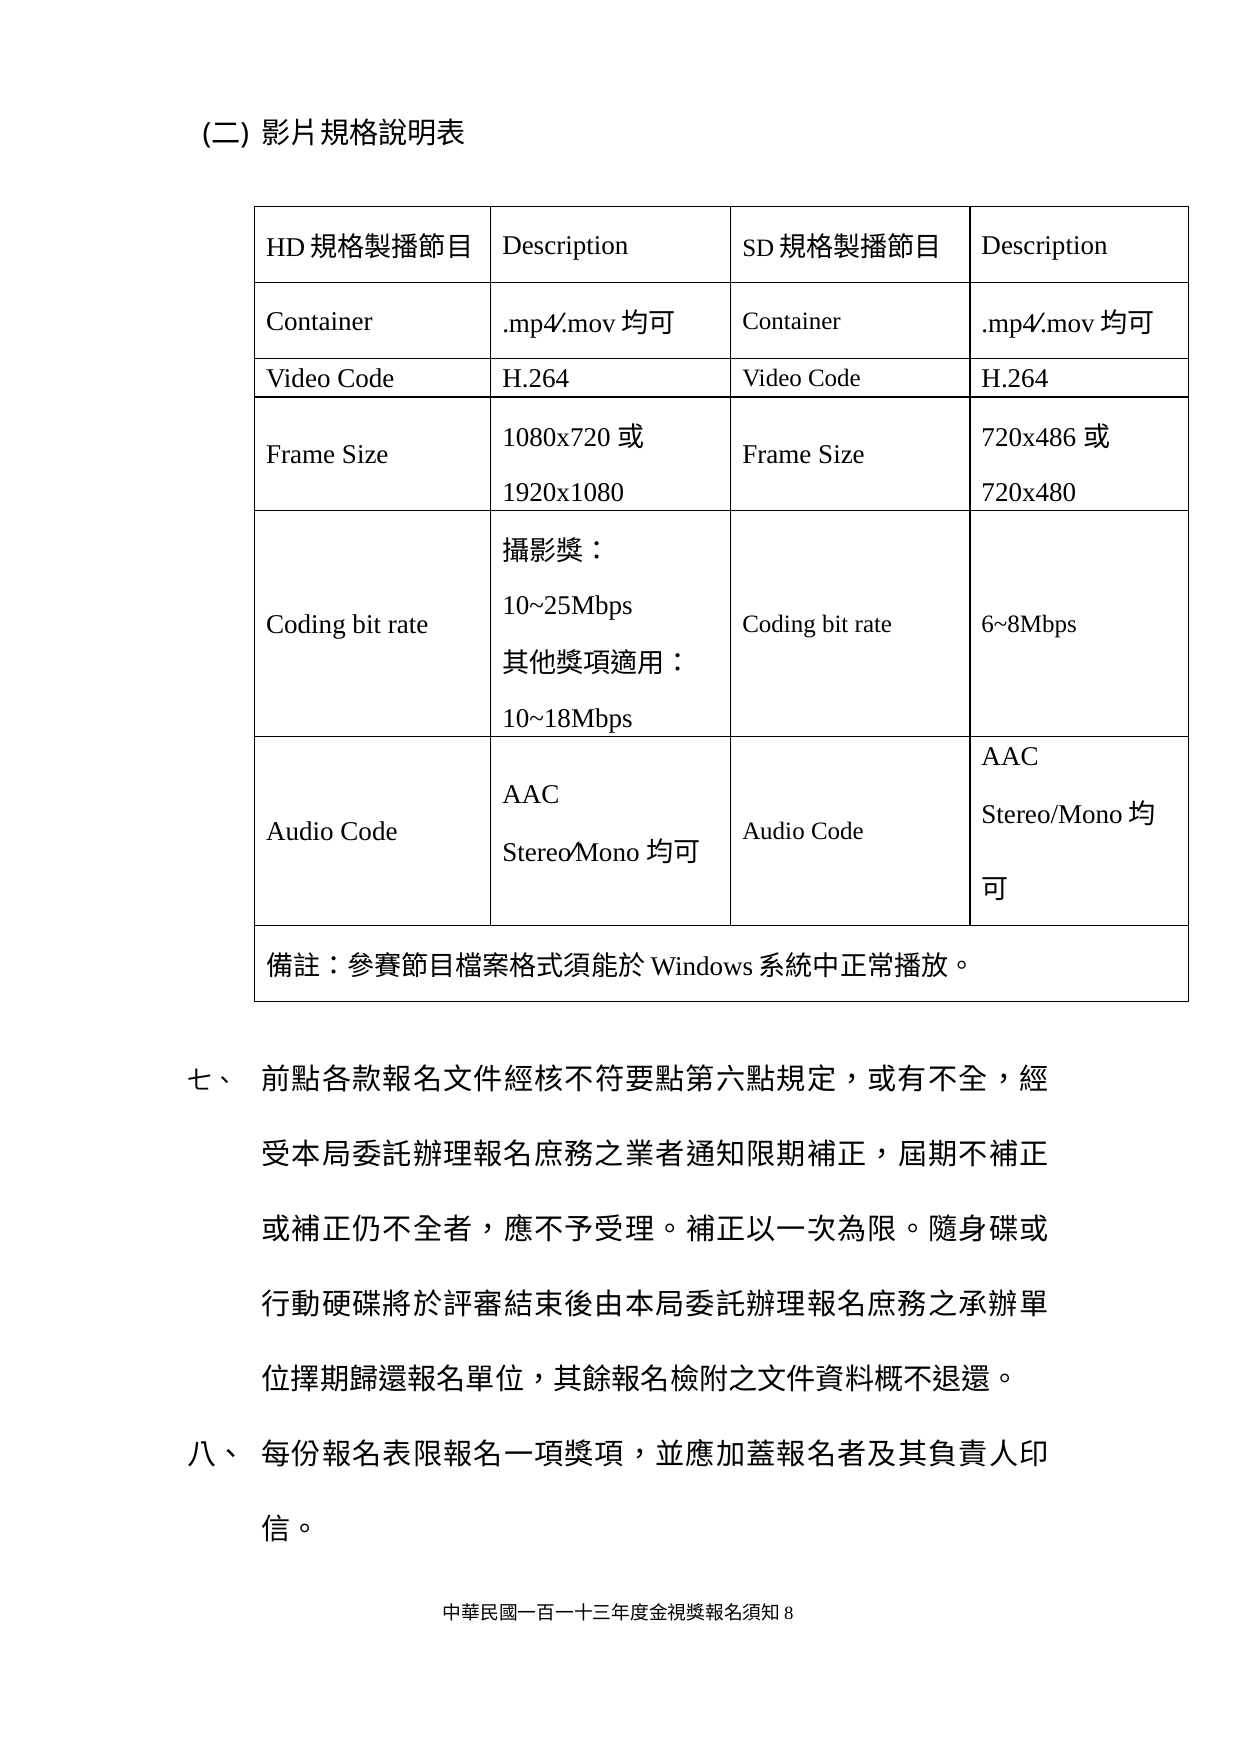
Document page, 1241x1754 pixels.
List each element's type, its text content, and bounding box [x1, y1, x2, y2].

table_cell 6~8Mbps [971, 511, 1188, 736]
table_cell AAC Stereo⁄Mono 均可 [491, 737, 730, 924]
table_cell 攝影獎： 10~25Mbps 其他獎項適用：10~18Mbps [491, 511, 730, 736]
table_cell 720x486 或 720x480 [971, 398, 1188, 510]
table_cell Container [255, 283, 490, 358]
table_cell AAC Stereo/Mono均可 [971, 737, 1188, 924]
table_cell Video Code [255, 359, 490, 396]
table_cell Frame Size [255, 398, 490, 510]
list 每份報名表限報名一項獎項，並應加蓋報名者及其負責人印 信。 [187, 1414, 1048, 1564]
table_header SD規格製播節目 [731, 207, 969, 282]
table_cell Coding bit rate [731, 511, 969, 736]
table_cell .mp4⁄.mov均可 [971, 283, 1188, 358]
list 前點各款報名文件經核不符要點第六點規定，或有不全，經受本局委託辦理報名庶務之業者通知限期補正，屆期不補正或補正仍不全者，應不予受理。補正以一次為限。隨身碟或行動硬碟將於評審結束後由本局委託辦理報名庶務之承辦單位擇期歸還報名單位，其餘報名檢附之文件資料概不退還。 [187, 1039, 1048, 1414]
table_cell Coding bit rate [255, 511, 490, 736]
table_header Description [971, 207, 1188, 282]
table_cell 備註：參賽節目檔案格式須能於Windows系統中正常播放。 [255, 926, 1188, 1001]
table_cell H.264 [971, 359, 1188, 396]
table_cell Audio Code [731, 737, 969, 924]
table_cell Video Code [731, 359, 969, 396]
table_cell H.264 [491, 359, 730, 396]
table_header HD規格製播節目 [255, 207, 490, 282]
table_cell 1080x720 或 1920x1080 [491, 398, 730, 510]
table_cell .mp4⁄.mov均可 [491, 283, 730, 358]
list 影片規格說明表 [202, 93, 1048, 168]
table_cell Audio Code [255, 737, 490, 924]
table_cell Frame Size [731, 398, 969, 510]
table_cell Container [731, 283, 969, 358]
table_header Description [491, 207, 730, 282]
